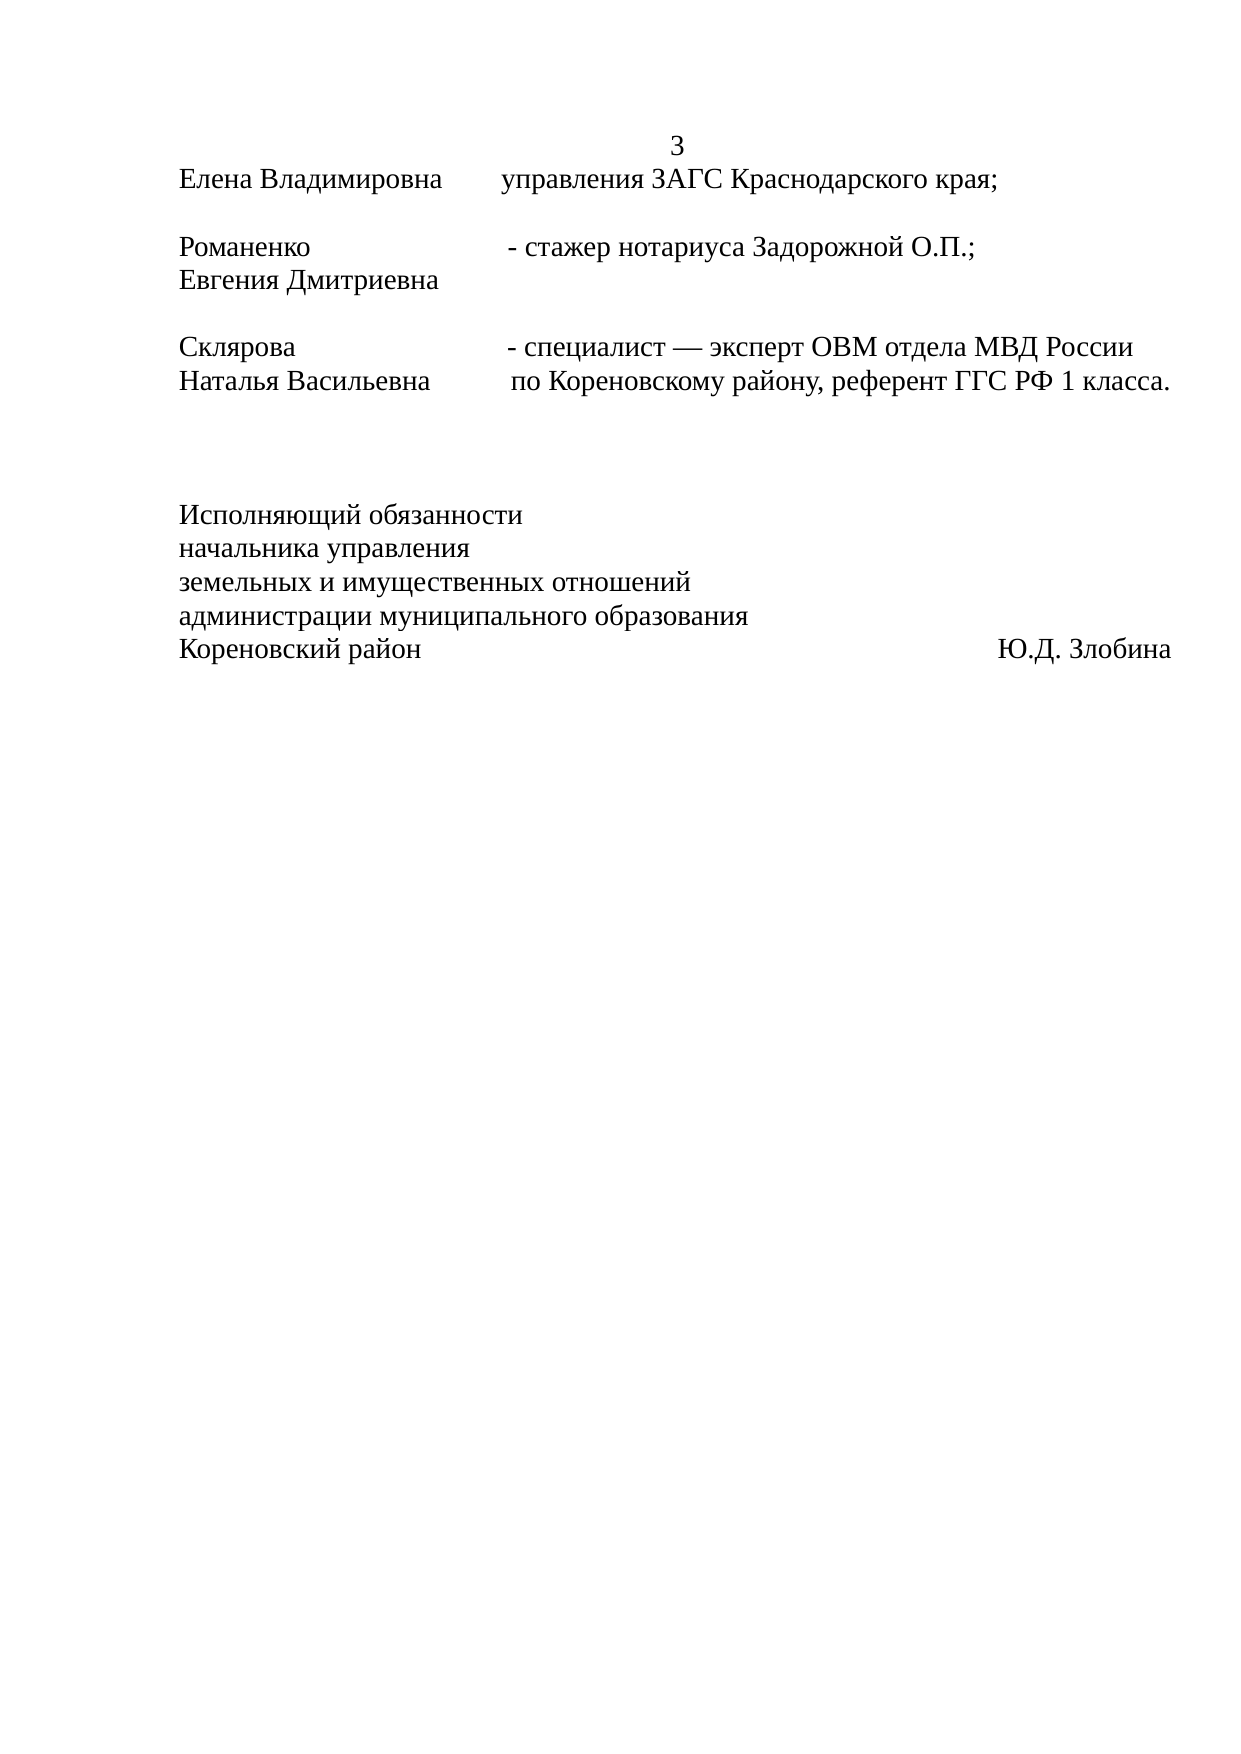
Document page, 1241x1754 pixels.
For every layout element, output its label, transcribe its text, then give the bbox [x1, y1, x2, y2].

text 3 [103, 128, 1176, 162]
text Склярова - специалист — эксперт ОВМ отдела МВД России [103, 329, 1176, 363]
text Романенко - стажер нотариуса Задорожной О.П.; [103, 229, 1176, 262]
text Евгения Дмитриевна [103, 262, 1176, 296]
text Елена Владимировна управления ЗАГС Краснодарского края; [103, 162, 1176, 195]
text начальника управления [103, 531, 1176, 564]
text Кореновский район Ю.Д. Злобина [103, 631, 1176, 665]
text земельных и имущественных отношений [103, 564, 1176, 598]
text Наталья Васильевна по Кореновскому району, референт ГГС РФ 1 класса. [103, 363, 1176, 396]
text Исполняющий обязанности [103, 497, 1176, 531]
text администрации муниципального образования [103, 598, 1176, 631]
